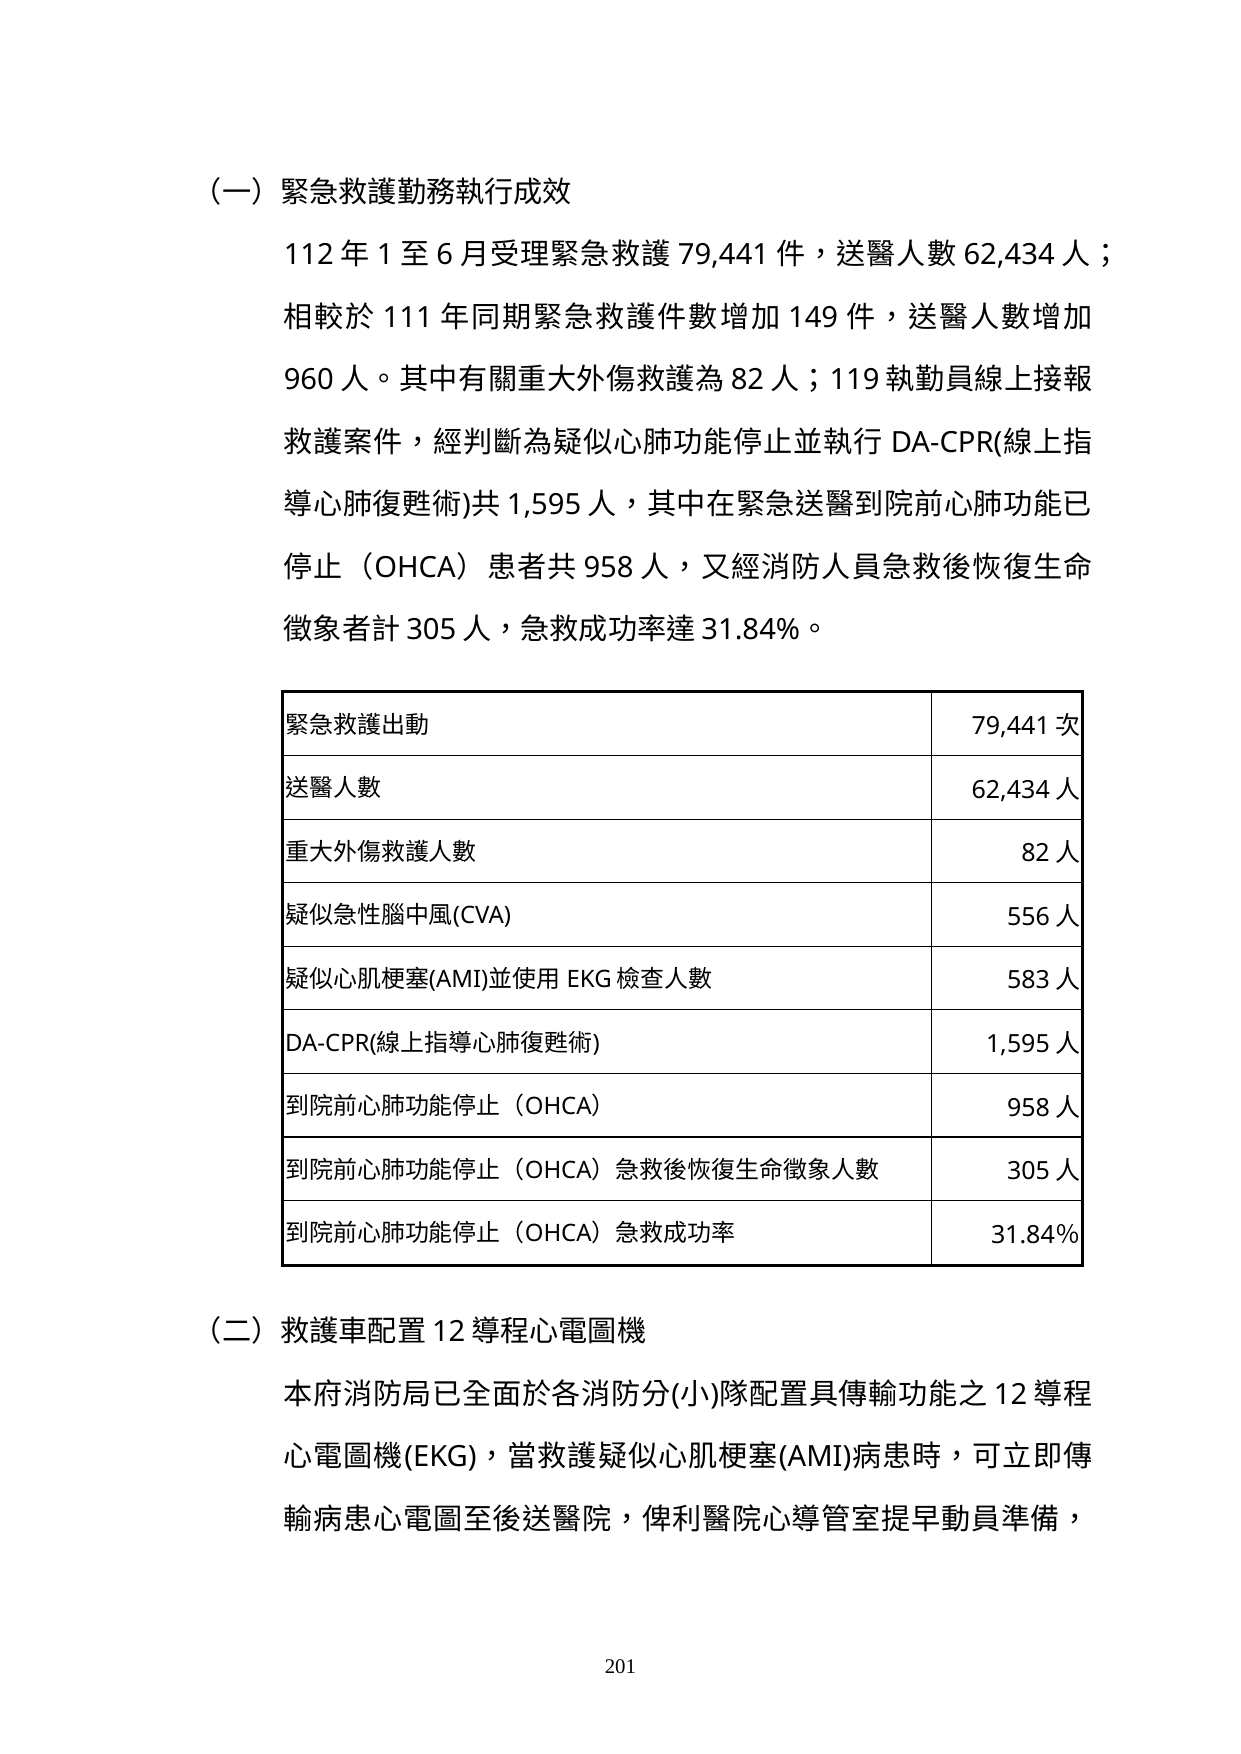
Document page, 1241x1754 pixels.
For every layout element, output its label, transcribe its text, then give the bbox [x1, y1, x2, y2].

text （二）救護車配置12導程心電圖機 [193, 1298, 1092, 1360]
text （一）緊急救護勤務執行成效 [193, 158, 1092, 221]
table_cell 305人 [932, 1138, 1081, 1200]
table_cell 疑似急性腦中風(CVA) [284, 883, 931, 946]
table_cell 重大外傷救護人數 [284, 820, 931, 882]
table_cell DA-CPR(線上指導心肺復甦術) [284, 1010, 931, 1073]
text 112年1至6月受理緊急救護79,441件，送醫人數62,434人；相較於111年同期緊急救護件數增加149件，送醫人數增加960人。其中有關重大外傷救護為82人；119執勤員線上接報救護案件，經判斷為疑似心肺功能停止並執行DA-CPR(線上指導心肺復甦術)共1,595人，其中在緊急送醫到院前心肺功能已停止（OHCA）患者共958人，又經消防人員急救後恢復生命徵象者計305人，急救成功率達31.84%。 [283, 221, 1092, 658]
table_cell 到院前心肺功能停止（OHCA）急救成功率 [284, 1201, 931, 1263]
table_cell 583人 [932, 947, 1081, 1009]
table_header 緊急救護出動 [284, 693, 931, 755]
text 本府消防局已全面於各消防分(小)隊配置具傳輸功能之12導程心電圖機(EKG)，當救護疑似心肌梗塞(AMI)病患時，可立即傳輸病患心電圖至後送醫院，俾利醫院心導管室提早動員準備， [283, 1360, 1092, 1548]
table_cell 到院前心肺功能停止（OHCA）急救後恢復生命徵象人數 [284, 1138, 931, 1200]
table_cell 到院前心肺功能停止（OHCA） [284, 1074, 931, 1136]
table_cell 556人 [932, 883, 1081, 946]
table_header 79,441次 [932, 693, 1081, 755]
table_cell 1,595人 [932, 1010, 1081, 1073]
table_cell 送醫人數 [284, 756, 931, 819]
table_cell 62,434人 [932, 756, 1081, 819]
table_cell 疑似心肌梗塞(AMI)並使用 EKG檢查人數 [284, 947, 931, 1009]
table_cell 31.84％ [932, 1201, 1081, 1263]
table_cell 958人 [932, 1074, 1081, 1136]
table_cell 82人 [932, 820, 1081, 882]
